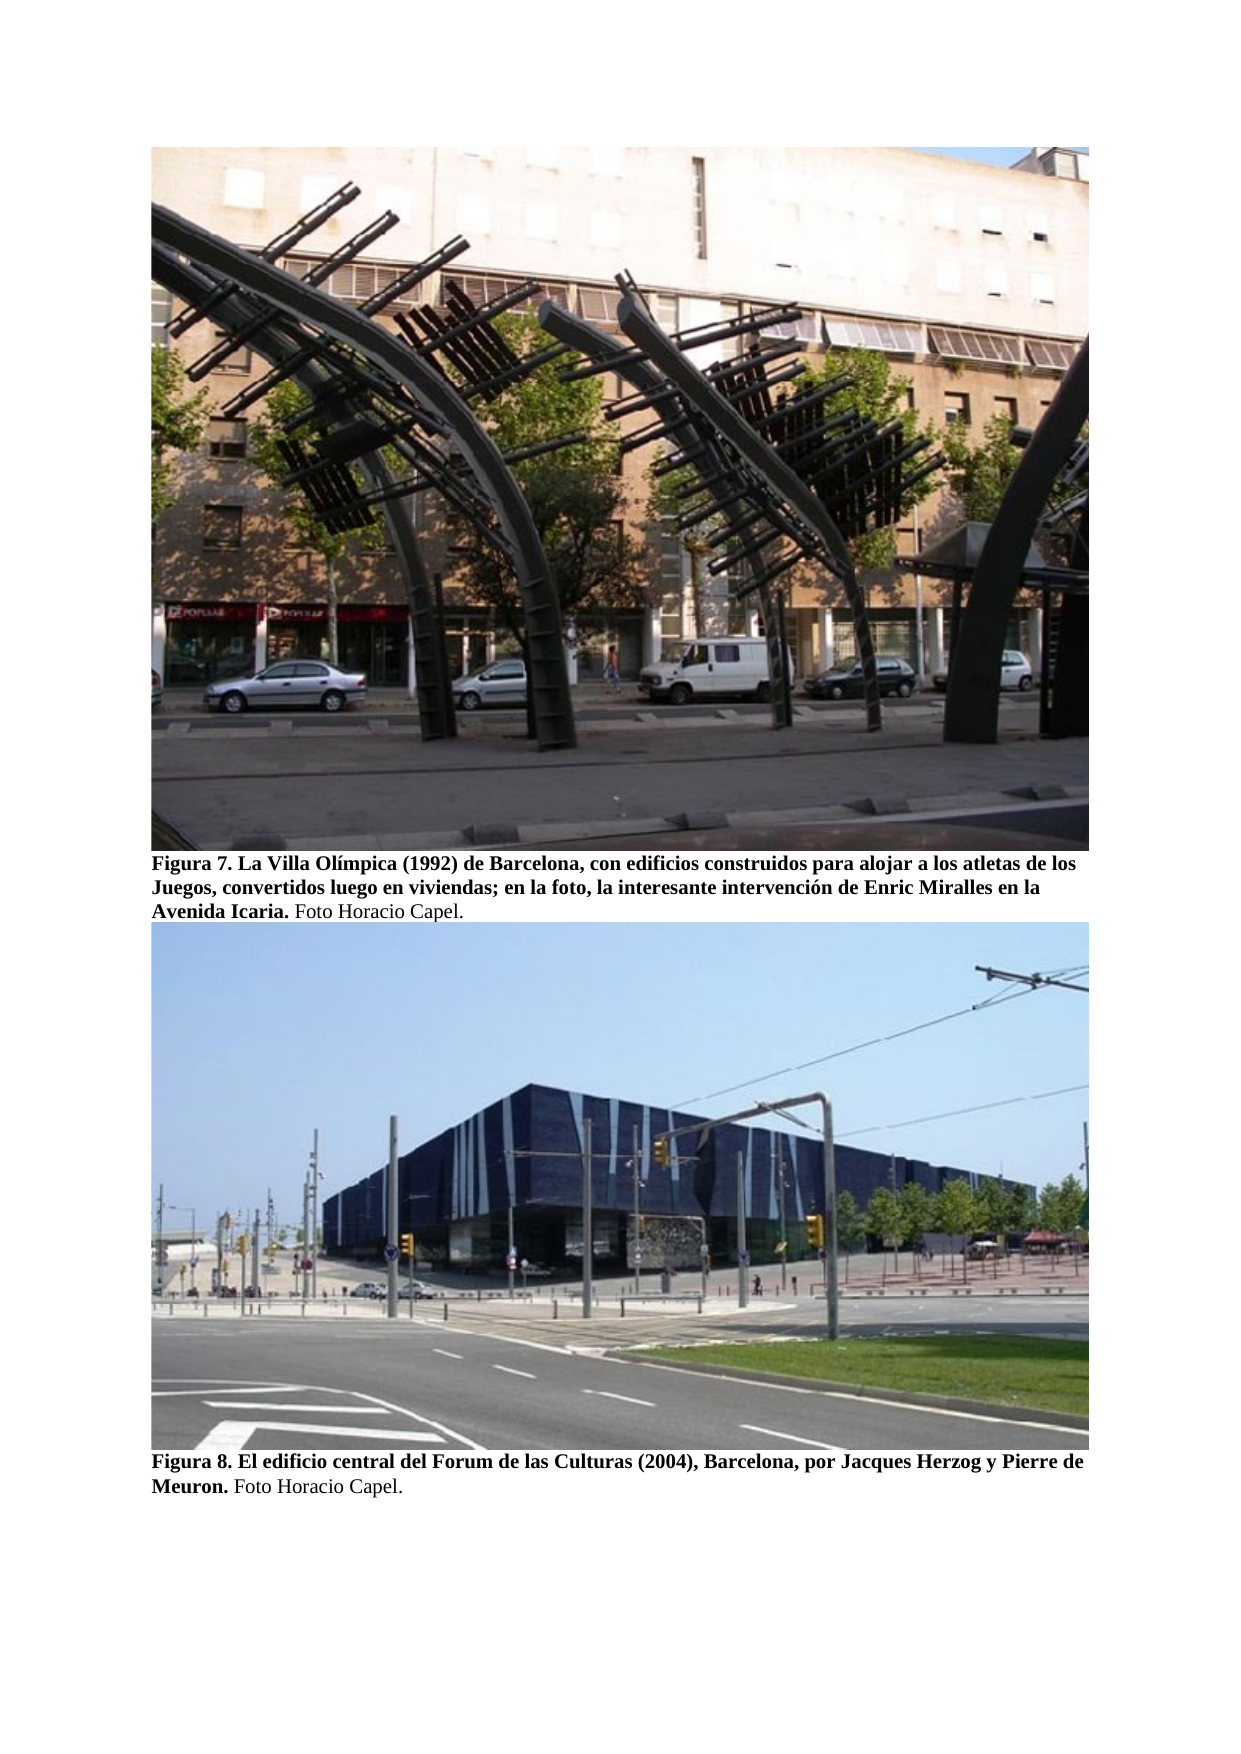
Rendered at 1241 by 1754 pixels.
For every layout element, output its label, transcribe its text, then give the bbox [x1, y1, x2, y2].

table_cell Figura 7. La Villa Olímpica (1992) de Barcelona, con edificios construidos para alojar a los atletas de los Juegos, convertidos luego en viviendas; en la foto, la interesante intervención de Enric Miralles en la Avenida Icaria. Foto Horacio Capel. [151, 851, 1089, 922]
table_cell Figura 8. El edificio central del Forum de las Culturas (2004), Barcelona, por Jacques Herzog y Pierre de Meuron. Foto Horacio Capel. [151, 1450, 1089, 1498]
